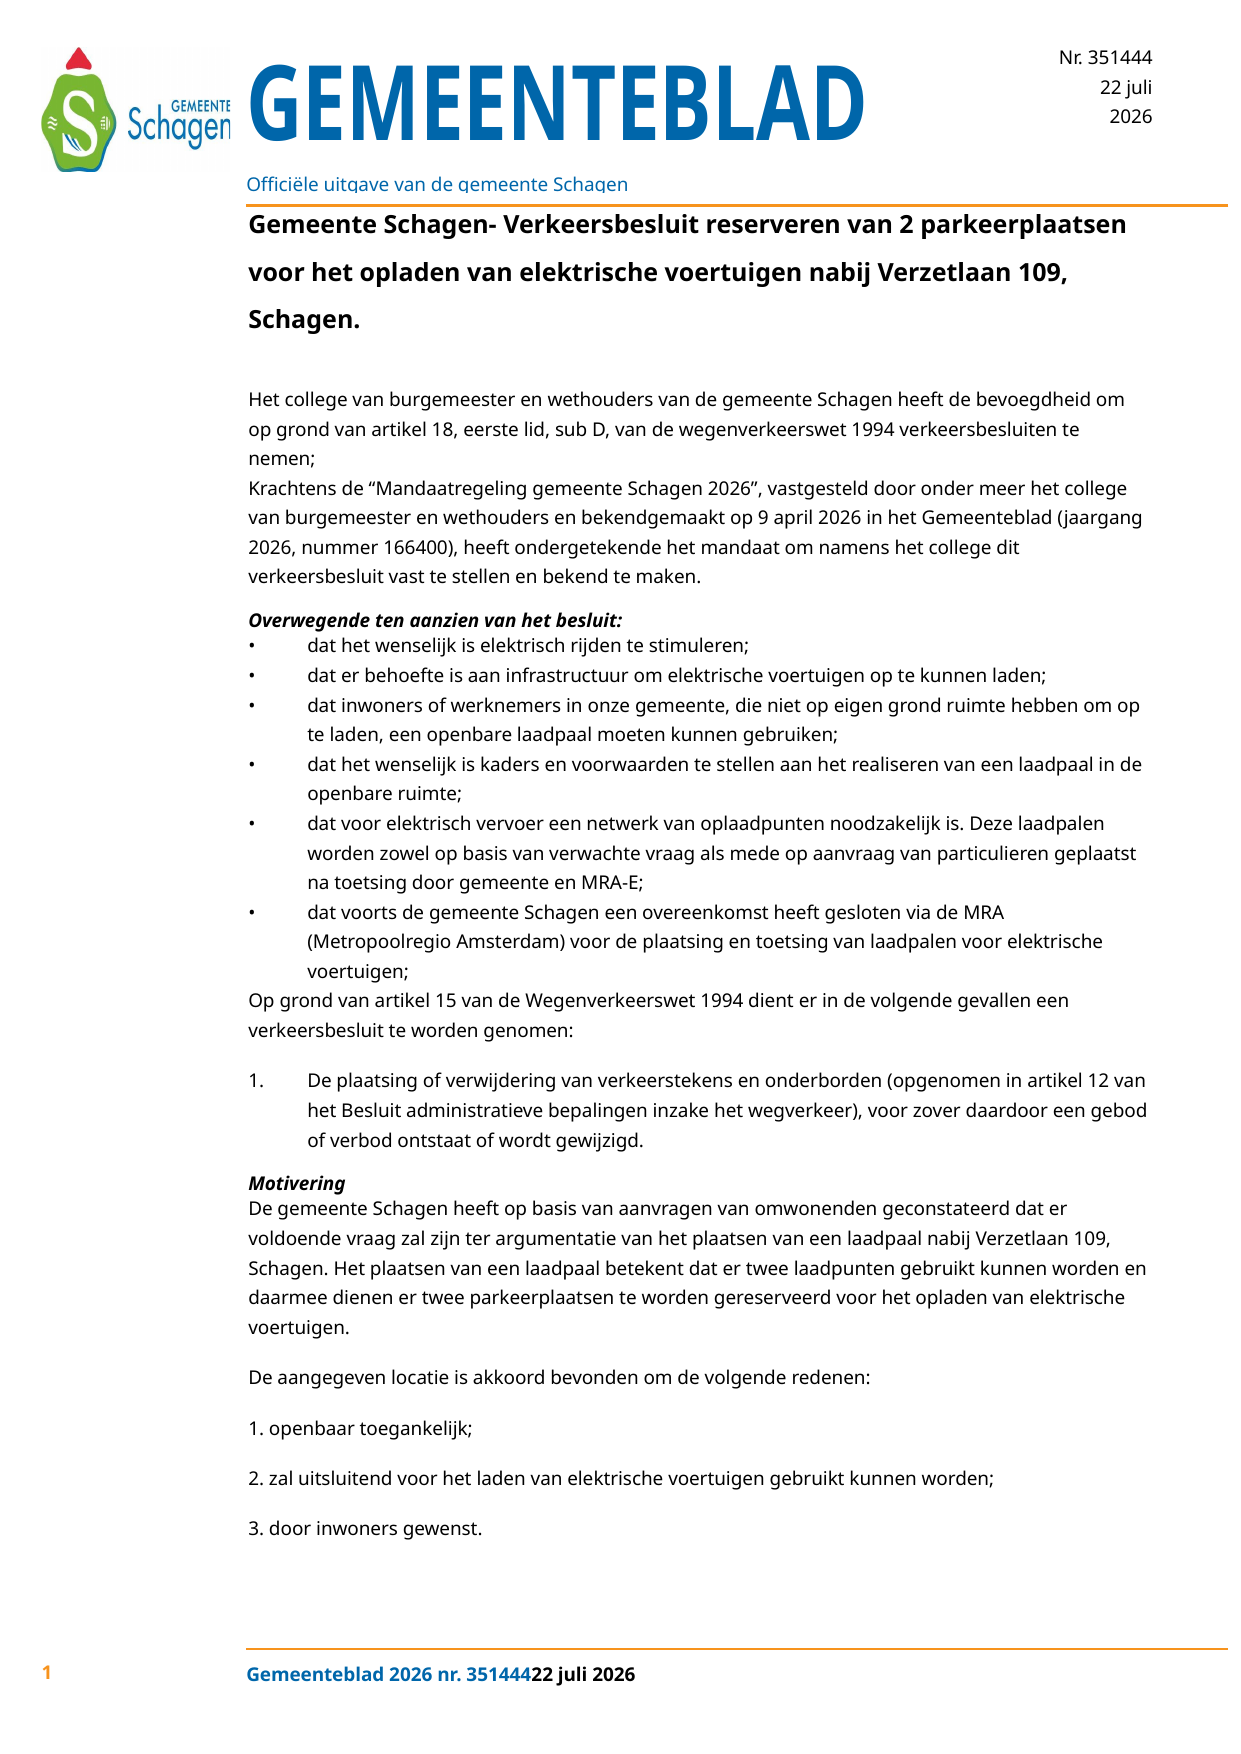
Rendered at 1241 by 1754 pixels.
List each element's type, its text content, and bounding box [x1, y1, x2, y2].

text Op grond van artikel 15 van de Wegenverkeerswet 1994 dient er in de volgende gevallen een verkeersbesluit te worden genomen: [248, 988, 1152, 1043]
list dat inwoners of werknemers in onze gemeente, die niet op eigen grond ruimte hebben om op te laden, een openbare laadpaal moeten kunnen gebruiken; [248, 692, 1152, 747]
text 3. door inwoners gewenst. [248, 1516, 1152, 1541]
list dat er behoefte is aan infrastructuur om elektrische voertuigen op te kunnen laden; [248, 662, 1152, 688]
text Krachtens de “Mandaatregeling gemeente Schagen 2026”, vastgesteld door onder meer het college van burgemeester en wethouders en bekendgemaakt op 9 april 2026 in het Gemeenteblad (jaargang 2026, nummer 166400), heeft ondergetekende het mandaat om namens het college dit verkeersbesluit vast te stellen en bekend te maken. [248, 475, 1152, 589]
list De plaatsing of verwijdering van verkeerstekens en onderborden (opgenomen in artikel 12 van het Besluit administratieve bepalingen inzake het wegverkeer), voor zover daardoor een gebod of verbod ontstaat of wordt gewijzigd. [248, 1068, 1152, 1152]
text 2. zal uitsluitend voor het laden van elektrische voertuigen gebruikt kunnen worden; [248, 1465, 1152, 1491]
list dat het wenselijk is elektrisch rijden te stimuleren; [248, 633, 1152, 658]
list dat voorts de gemeente Schagen een overeenkomst heeft gesloten via de MRA (Metropoolregio Amsterdam) voor de plaatsing en toetsing van laadpalen voor elektrische voertuigen; [248, 899, 1152, 984]
list dat het wenselijk is kaders en voorwaarden te stellen aan het realiseren van een laadpaal in de openbare ruimte; [248, 751, 1152, 806]
text 1. openbaar toegankelijk; [248, 1415, 1152, 1441]
text Gemeente Schagen- Verkeersbesluit reserveren van 2 parkeerplaatsen voor het opladen van elektrische voertuigen nabij Verzetlaan 109, Schagen. [248, 207, 1152, 336]
text Het college van burgemeester en wethouders van de gemeente Schagen heeft de bevoegdheid om op grond van artikel 18, eerste lid, sub D, van de wegenverkeerswet 1994 verkeersbesluiten te nemen; [248, 386, 1152, 471]
picture [41, 47, 231, 172]
text Motivering [248, 1170, 1152, 1196]
list dat voor elektrisch vervoer een netwerk van oplaadpunten noodzakelijk is. Deze laadpalen worden zowel op basis van verwachte vraag als mede op aanvraag van particulieren geplaatst na toetsing door gemeente en MRA-E; [248, 810, 1152, 895]
text Overwegende ten aanzien van het besluit: [248, 607, 1152, 633]
text De aangegeven locatie is akkoord bevonden om de volgende redenen: [248, 1364, 1152, 1390]
text De gemeente Schagen heeft op basis van aanvragen van omwonenden geconstateerd dat er voldoende vraag zal zijn ter argumentatie van het plaatsen van een laadpaal nabij Verzetlaan 109, Schagen. Het plaatsen van een laadpaal betekent dat er twee laadpunten gebruikt kunnen worden en daarmee dienen er twee parkeerplaatsen te worden gereserveerd voor het opladen van elektrische voertuigen. [248, 1196, 1152, 1340]
